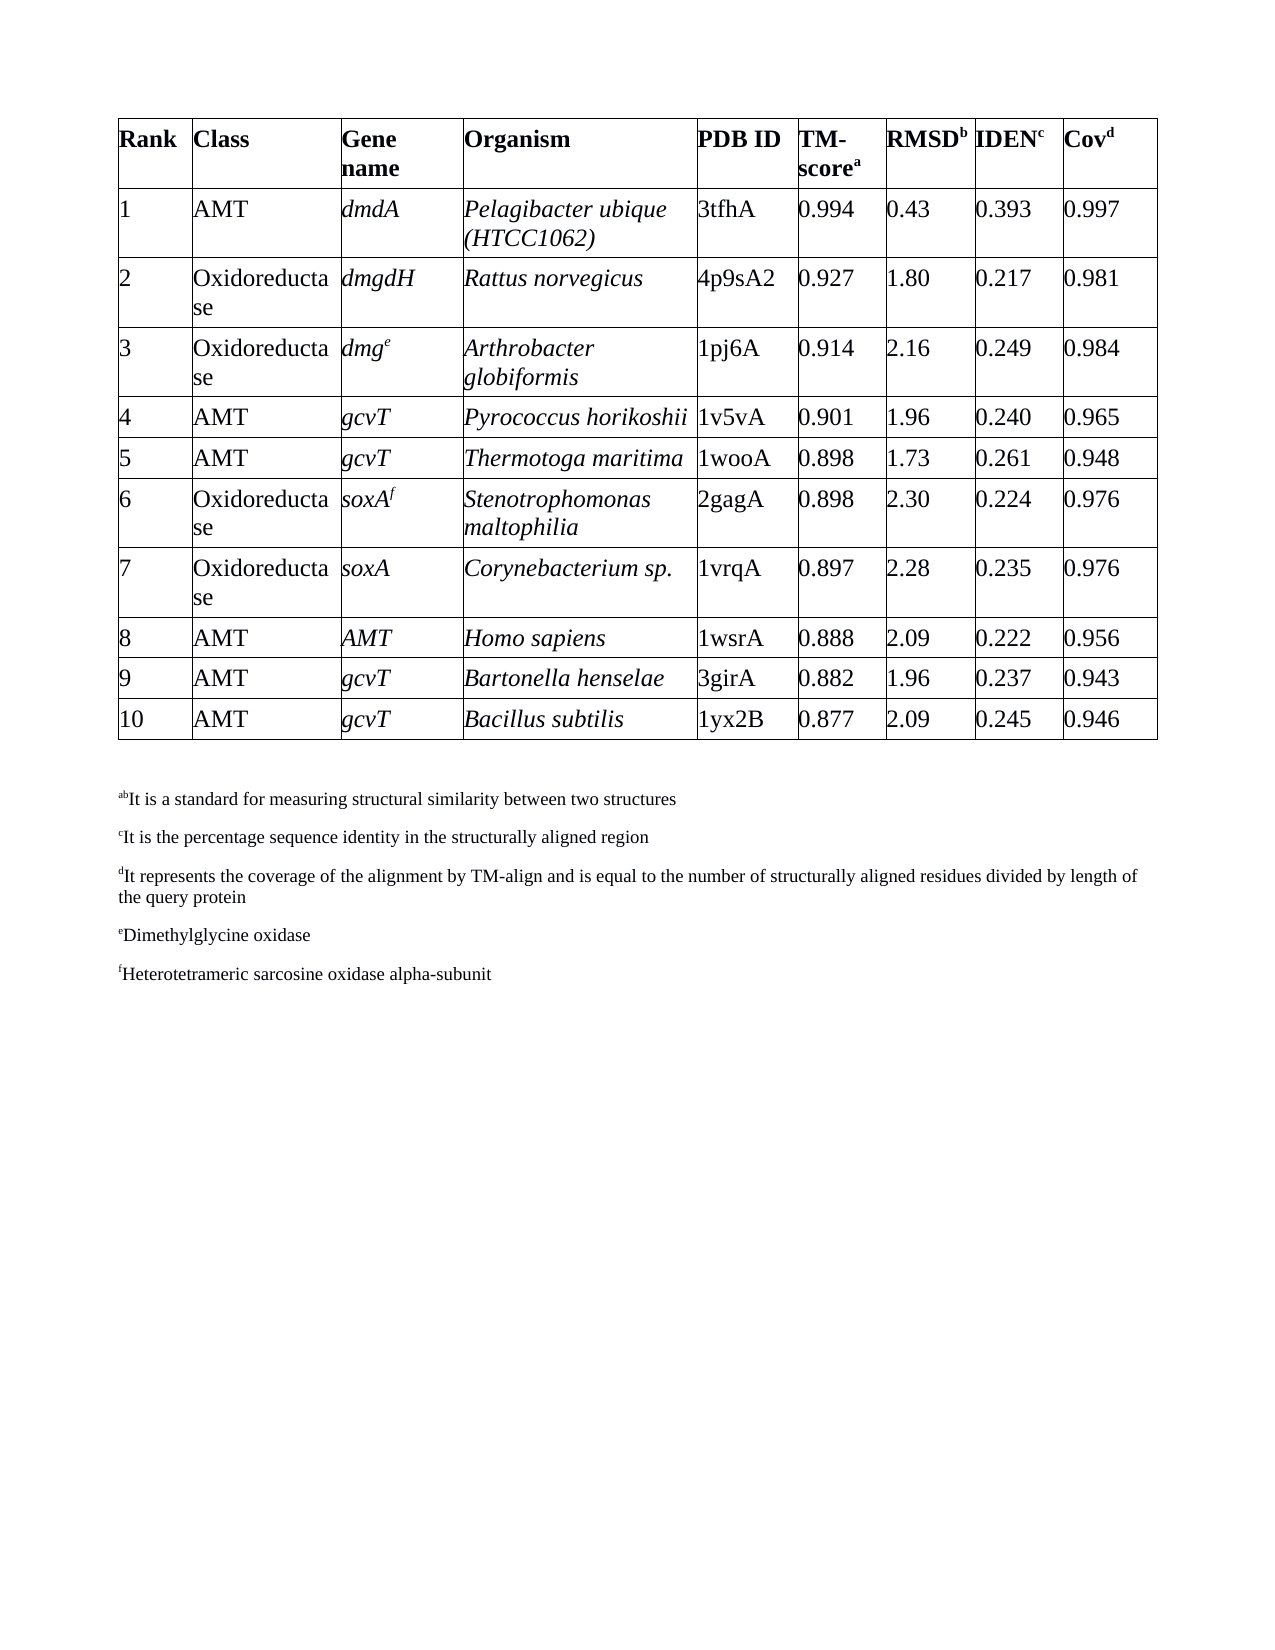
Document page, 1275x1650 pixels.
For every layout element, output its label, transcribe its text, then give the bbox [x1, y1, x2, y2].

table_cell dmgdH [342, 258, 463, 327]
table_cell 0.997 [1064, 189, 1157, 257]
table_cell 4 [119, 397, 192, 437]
table_cell 1yx2B [698, 699, 798, 739]
table_cell gcvT [342, 397, 463, 437]
table_cell dmge [342, 328, 463, 396]
table_cell 0.882 [799, 658, 886, 698]
table_cell Bartonella henselae [464, 658, 697, 698]
text cIt is the percentage sequence identity in the structurally aligned region [118, 826, 1157, 848]
table_header Class [193, 119, 341, 188]
table_cell 1v5vA [698, 397, 798, 437]
table_cell 0.249 [976, 328, 1063, 396]
table_cell Oxidoreductase [193, 258, 341, 327]
table_cell 5 [119, 438, 192, 477]
table_cell 0.877 [799, 699, 886, 739]
table_cell 1wooA [698, 438, 798, 477]
table_header PDB ID [698, 119, 798, 188]
table_cell 2.09 [887, 699, 975, 739]
text eDimethylglycine oxidase [118, 924, 1157, 946]
table_header Organism [464, 119, 697, 188]
table_cell 2.28 [887, 548, 975, 616]
table_cell 0.235 [976, 548, 1063, 616]
table_cell 1vrqA [698, 548, 798, 616]
table_cell 0.943 [1064, 658, 1157, 698]
table_header Gene name [342, 119, 463, 188]
table_cell 0.946 [1064, 699, 1157, 739]
table_cell 2 [119, 258, 192, 327]
table_cell 4p9sA2 [698, 258, 798, 327]
table_cell AMT [193, 189, 341, 257]
table_cell 0.261 [976, 438, 1063, 477]
table_cell 0.888 [799, 618, 886, 657]
table_header Rank [119, 119, 192, 188]
table_cell 1pj6A [698, 328, 798, 396]
table_cell Bacillus subtilis [464, 699, 697, 739]
table_cell 0.956 [1064, 618, 1157, 657]
table_cell 0.393 [976, 189, 1063, 257]
table_cell 1.96 [887, 397, 975, 437]
table_cell 2gagA [698, 479, 798, 547]
table_cell 0.914 [799, 328, 886, 396]
table_cell 1 [119, 189, 192, 257]
table_cell 0.240 [976, 397, 1063, 437]
table_cell Rattus norvegicus [464, 258, 697, 327]
table_cell 0.217 [976, 258, 1063, 327]
text dIt represents the coverage of the alignment by TM-align and is equal to the number of structurally aligned residues divided by length of the query protein [118, 864, 1157, 908]
table_cell 1.73 [887, 438, 975, 477]
table_cell 10 [119, 699, 192, 739]
table_cell 9 [119, 658, 192, 698]
table_cell 1.80 [887, 258, 975, 327]
table_header Covd [1064, 119, 1157, 188]
table_cell 0.948 [1064, 438, 1157, 477]
table_cell Arthrobacter globiformis [464, 328, 697, 396]
table_cell soxA [342, 548, 463, 616]
table_cell 3 [119, 328, 192, 396]
table_cell Oxidoreductase [193, 328, 341, 396]
table_cell 2.16 [887, 328, 975, 396]
table_cell 0.965 [1064, 397, 1157, 437]
table_cell 0.927 [799, 258, 886, 327]
table_cell AMT [193, 438, 341, 477]
table_cell 0.897 [799, 548, 886, 616]
table_cell gcvT [342, 699, 463, 739]
table_cell 3tfhA [698, 189, 798, 257]
table_cell 2.09 [887, 618, 975, 657]
table_cell 3girA [698, 658, 798, 698]
table_cell Stenotrophomonas maltophilia [464, 479, 697, 547]
table_cell 0.981 [1064, 258, 1157, 327]
table_header TM-scorea [799, 119, 886, 188]
table_cell 8 [119, 618, 192, 657]
table_cell soxAf [342, 479, 463, 547]
table_cell Homo sapiens [464, 618, 697, 657]
table_cell 0.976 [1064, 479, 1157, 547]
table_cell 0.901 [799, 397, 886, 437]
table_cell dmdA [342, 189, 463, 257]
table_cell AMT [193, 658, 341, 698]
table_cell 0.898 [799, 438, 886, 477]
table_cell 0.898 [799, 479, 886, 547]
table_cell 0.976 [1064, 548, 1157, 616]
text fHeterotetrameric sarcosine oxidase alpha-subunit [118, 963, 1157, 984]
table_cell AMT [193, 699, 341, 739]
table_cell Oxidoreductase [193, 548, 341, 616]
table_cell gcvT [342, 658, 463, 698]
table_cell Oxidoreductase [193, 479, 341, 547]
table_header RMSDb [887, 119, 975, 188]
table_cell 0.237 [976, 658, 1063, 698]
table_cell 7 [119, 548, 192, 616]
table_cell Pelagibacter ubique (HTCC1062) [464, 189, 697, 257]
table_cell 0.984 [1064, 328, 1157, 396]
table_header IDENc [976, 119, 1063, 188]
table_cell 2.30 [887, 479, 975, 547]
table_cell Thermotoga maritima [464, 438, 697, 477]
text abIt is a standard for measuring structural similarity between two structures [118, 788, 1157, 810]
table_cell Pyrococcus horikoshii [464, 397, 697, 437]
table_cell 6 [119, 479, 192, 547]
table_cell gcvT [342, 438, 463, 477]
table_cell 1.96 [887, 658, 975, 698]
table_cell AMT [193, 397, 341, 437]
table_cell AMT [193, 618, 341, 657]
table_cell 0.994 [799, 189, 886, 257]
table_cell Corynebacterium sp. [464, 548, 697, 616]
table_cell 0.222 [976, 618, 1063, 657]
table_cell 0.245 [976, 699, 1063, 739]
table_cell 0.43 [887, 189, 975, 257]
table_cell 1wsrA [698, 618, 798, 657]
table_cell 0.224 [976, 479, 1063, 547]
table_cell AMT [342, 618, 463, 657]
